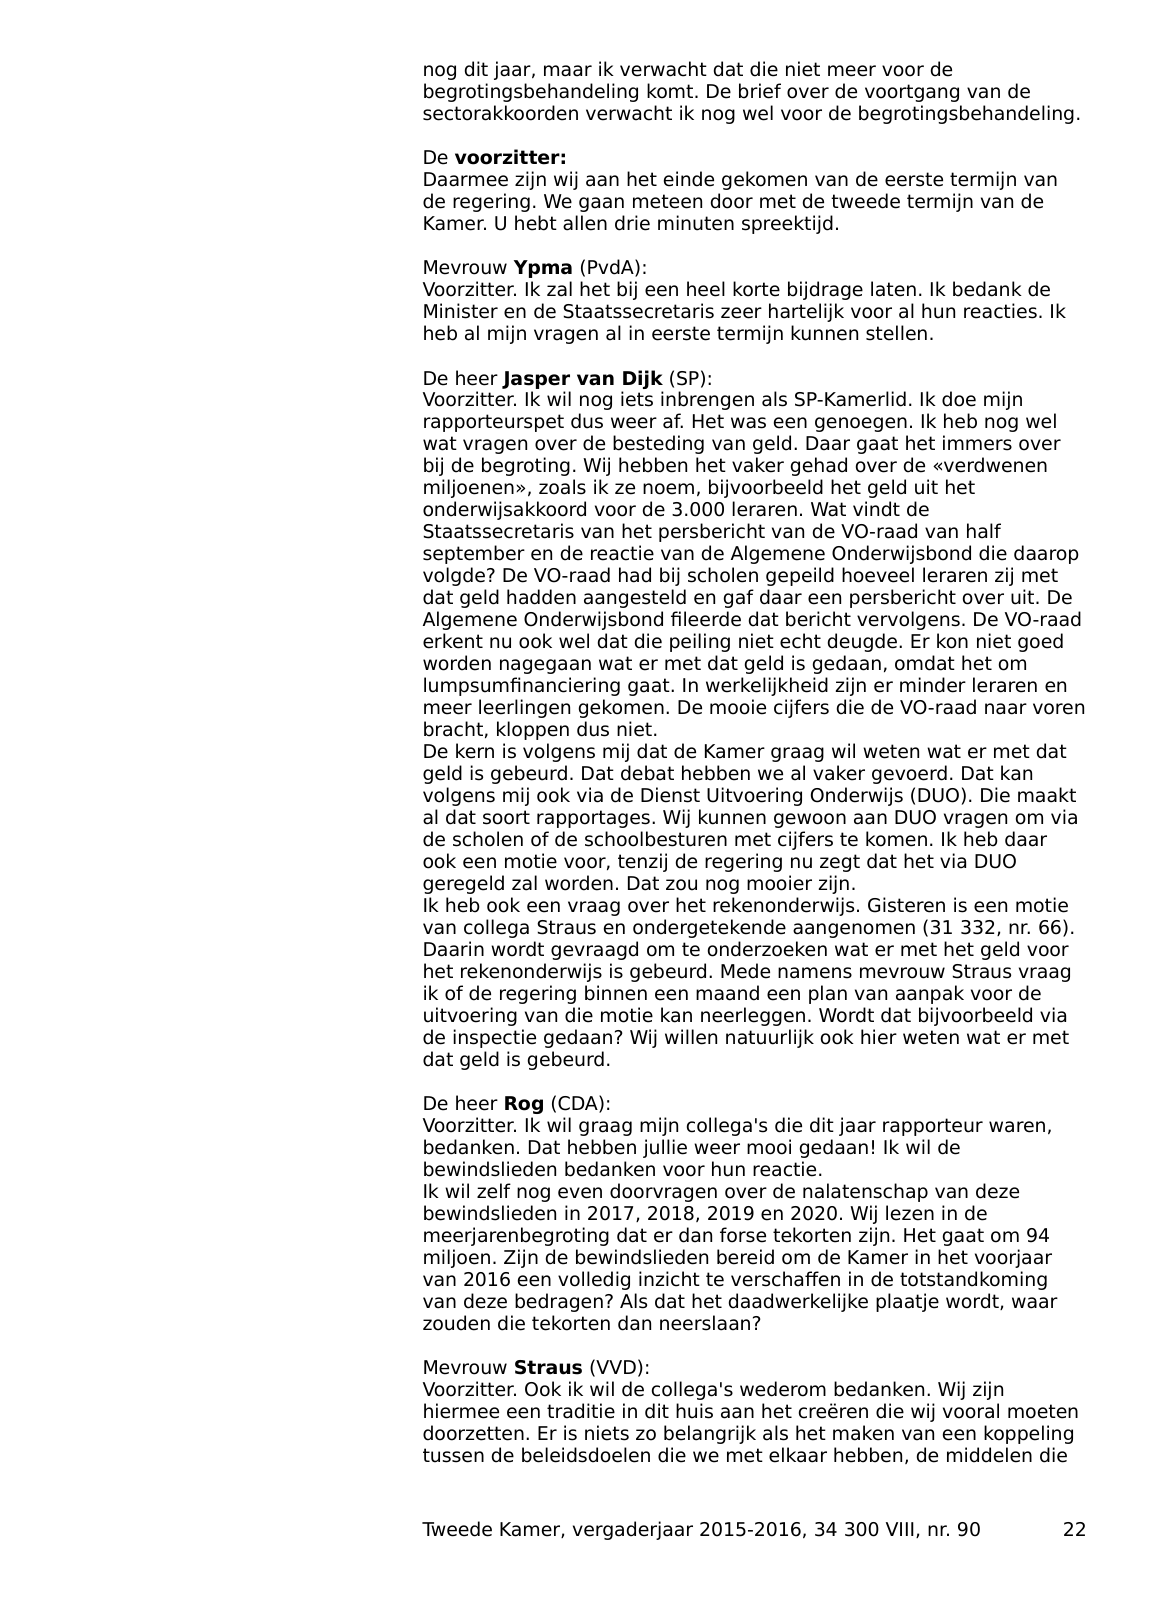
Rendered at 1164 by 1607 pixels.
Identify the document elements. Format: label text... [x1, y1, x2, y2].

text Voorzitter. Ik zal het bij een heel korte bijdrage laten. Ik bedank de Minister en de Staatssecretaris zeer hartelijk voor al hun reacties. Ik heb al mijn vragen al in eerste termijn kunnen stellen. [422, 279, 1087, 345]
text nog dit jaar, maar ik verwacht dat die niet meer voor de begrotingsbehandeling komt. De brief over de voortgang van de sectorakkoorden verwacht ik nog wel voor de begrotingsbehandeling. [422, 59, 1087, 125]
text Ik wil zelf nog even doorvragen over de nalatenschap van deze bewindslieden in 2017, 2018, 2019 en 2020. Wij lezen in de meerjarenbegroting dat er dan forse tekorten zijn. Het gaat om 94 miljoen. Zijn de bewindslieden bereid om de Kamer in het voorjaar van 2016 een volledig inzicht te verschaffen in de totstandkoming van deze bedragen? Als dat het daadwerkelijke plaatje wordt, waar zouden die tekorten dan neerslaan? [422, 1181, 1087, 1335]
text Voorzitter. Ik wil graag mijn collega's die dit jaar rapporteur waren, bedanken. Dat hebben jullie weer mooi gedaan! Ik wil de bewindslieden bedanken voor hun reactie. [422, 1115, 1087, 1181]
text Mevrouw Ypma (PvdA): [422, 257, 1087, 279]
text De voorzitter: [422, 147, 1087, 169]
text De heer Jasper van Dijk (SP): [422, 367, 1087, 389]
text Mevrouw Straus (VVD): [422, 1357, 1087, 1379]
text Daarmee zijn wij aan het einde gekomen van de eerste termijn van de regering. We gaan meteen door met de tweede termijn van de Kamer. U hebt allen drie minuten spreektijd. [422, 169, 1087, 235]
text De kern is volgens mij dat de Kamer graag wil weten wat er met dat geld is gebeurd. Dat debat hebben we al vaker gevoerd. Dat kan volgens mij ook via de Dienst Uitvoering Onderwijs (DUO). Die maakt al dat soort rapportages. Wij kunnen gewoon aan DUO vragen om via de scholen of de schoolbesturen met cijfers te komen. Ik heb daar ook een motie voor, tenzij de regering nu zegt dat het via DUO geregeld zal worden. Dat zou nog mooier zijn. [422, 741, 1087, 895]
text Voorzitter. Ook ik wil de collega's wederom bedanken. Wij zijn hiermee een traditie in dit huis aan het creëren die wij vooral moeten doorzetten. Er is niets zo belangrijk als het maken van een koppeling tussen de beleidsdoelen die we met elkaar hebben, de middelen die [422, 1379, 1087, 1467]
text Ik heb ook een vraag over het rekenonderwijs. Gisteren is een motie van collega Straus en ondergetekende aangenomen (31 332, nr. 66). Daarin wordt gevraagd om te onderzoeken wat er met het geld voor het rekenonderwijs is gebeurd. Mede namens mevrouw Straus vraag ik of de regering binnen een maand een plan van aanpak voor de uitvoering van die motie kan neerleggen. Wordt dat bijvoorbeeld via de inspectie gedaan? Wij willen natuurlijk ook hier weten wat er met dat geld is gebeurd. [422, 895, 1087, 1071]
text Voorzitter. Ik wil nog iets inbrengen als SP-Kamerlid. Ik doe mijn rapporteurspet dus weer af. Het was een genoegen. Ik heb nog wel wat vragen over de besteding van geld. Daar gaat het immers over bij de begroting. Wij hebben het vaker gehad over de «verdwenen miljoenen», zoals ik ze noem, bijvoorbeeld het geld uit het onderwijsakkoord voor de 3.000 leraren. Wat vindt de Staatssecretaris van het persbericht van de VO-raad van half september en de reactie van de Algemene Onderwijsbond die daarop volgde? De VO-raad had bij scholen gepeild hoeveel leraren zij met dat geld hadden aangesteld en gaf daar een persbericht over uit. De Algemene Onderwijsbond fileerde dat bericht vervolgens. De VO-raad erkent nu ook wel dat die peiling niet echt deugde. Er kon niet goed worden nagegaan wat er met dat geld is gedaan, omdat het om lumpsumfinanciering gaat. In werkelijkheid zijn er minder leraren en meer leerlingen gekomen. De mooie cijfers die de VO-raad naar voren bracht, kloppen dus niet. [422, 389, 1087, 741]
text De heer Rog (CDA): [422, 1093, 1087, 1115]
